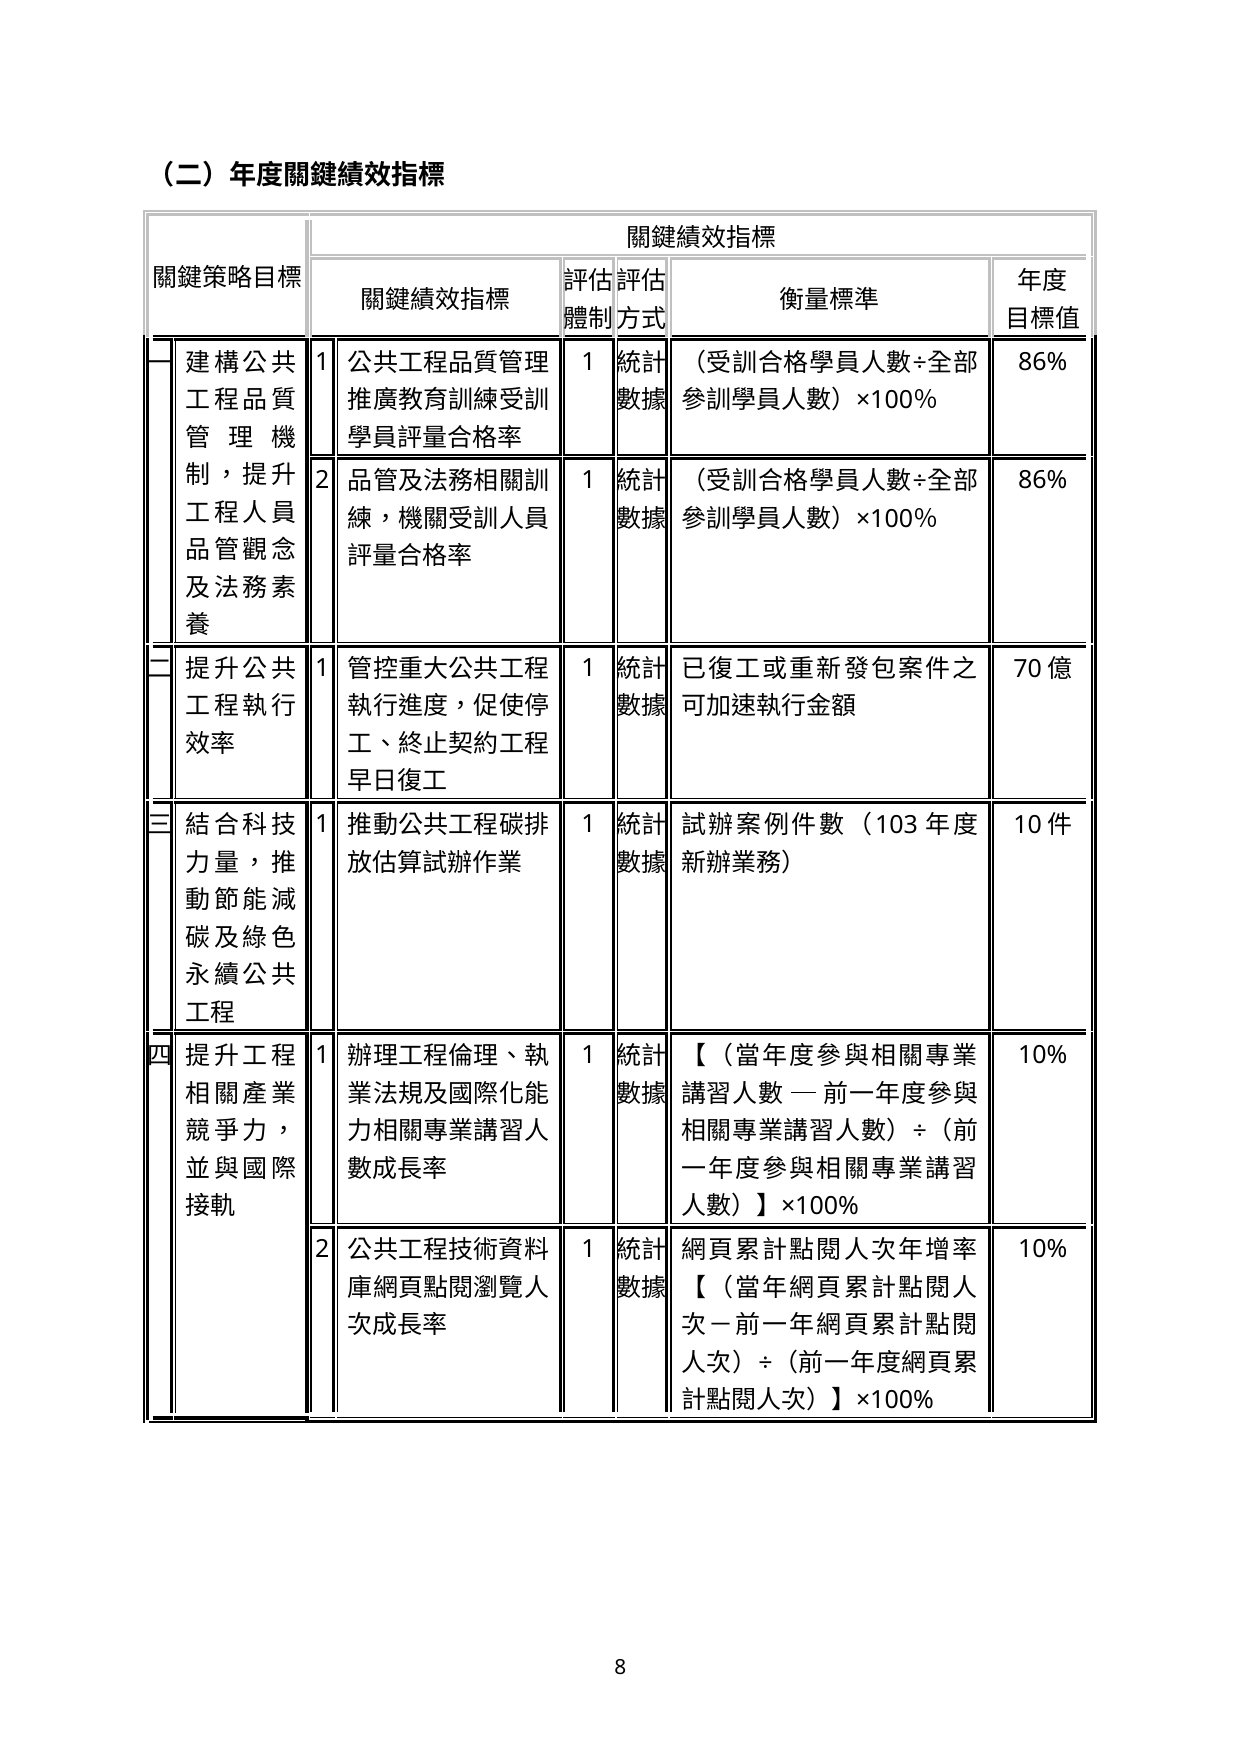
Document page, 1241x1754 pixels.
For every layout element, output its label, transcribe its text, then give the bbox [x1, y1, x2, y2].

table_cell 三 [149, 833, 170, 1029]
table_cell 試辦案例件數（103年度新辦業務） [672, 804, 988, 1029]
table_cell 四 [151, 1047, 168, 1061]
table_cell 評估 體制 [565, 260, 612, 335]
table_cell 86% [991, 335, 1094, 454]
table_cell 2 [309, 1223, 335, 1416]
table_cell 四 [149, 1063, 173, 1416]
table_cell 評估 方式 [618, 260, 665, 335]
table_cell 1 [565, 648, 612, 798]
table_cell 1 [312, 1035, 332, 1223]
table_cell 建構公共工程品質管理機制，提升工程人員品管觀念及法務素養 [176, 341, 305, 641]
table_cell 辦理工程倫理、執業法規及國際化能力相關專業講習人數成長率 [338, 1035, 559, 1223]
table_cell 管控重大公共工程執行進度，促使停工、終止契約工程早日復工 [338, 648, 559, 798]
table_cell 年度 目標值 [991, 254, 1094, 335]
table_header 關鍵績效指標 [309, 212, 1094, 254]
table_cell 已復工或重新發包案件之可加速執行金額 [672, 648, 988, 798]
table_header 關鍵策略目標 [149, 216, 308, 335]
table_cell 【（當年度參與相關專業講習人數 ─ 前一年度參與相關專業講習人數）÷（前一年度參與相關專業講習人數）】×100% [672, 1035, 988, 1223]
table_cell 統計數據 [618, 341, 665, 454]
table_cell 1 [565, 1035, 612, 1223]
table_cell 70億 [991, 641, 1094, 798]
table_cell 一 [149, 362, 170, 641]
text （二）年度關鍵績效指標 [148, 135, 1092, 210]
table_cell 二 [149, 677, 170, 798]
table_cell （受訓合格學員人數÷全部參訓學員人數）×100％ [672, 460, 988, 641]
table_cell 衡量標準 [672, 260, 988, 335]
table_cell 10% [991, 1029, 1094, 1223]
table_cell 統計數據 [618, 804, 665, 1029]
table_cell 推動公共工程碳排放估算試辦作業 [338, 804, 559, 1029]
table_cell （受訓合格學員人數÷全部參訓學員人數）×100％ [672, 341, 988, 454]
table_cell 關鍵績效指標 [312, 260, 559, 335]
table_cell 公共工程品質管理推廣教育訓練受訓學員評量合格率 [338, 341, 559, 454]
table_cell 網頁累計點閱人次年增率【（當年網頁累計點閱人次－前一年網頁累計點閱人次）÷（前一年度網頁累計點閱人次）】×100% [668, 1223, 991, 1416]
table_cell 1 [312, 648, 332, 798]
table_cell 三 [146, 798, 173, 831]
table_cell 提升公共工程執行效率 [176, 648, 305, 798]
table_cell 一 [146, 335, 173, 360]
table_cell 1 [565, 804, 612, 1029]
table_cell 10件 [991, 798, 1094, 1029]
table_cell 2 [312, 460, 332, 641]
table_cell 二 [146, 641, 173, 674]
table_cell 結合科技力量，推動節能減碳及綠色永續公共工程 [176, 804, 305, 1029]
table_cell 統計數據 [618, 1035, 665, 1223]
table_cell 1 [565, 460, 612, 641]
table_cell 1 [312, 804, 332, 1029]
table_cell 四 [146, 1029, 173, 1045]
table_cell 1 [562, 1223, 615, 1416]
table_cell 統計數據 [615, 1223, 668, 1416]
table_cell 1 [312, 341, 332, 454]
table_cell 公共工程技術資料庫網頁點閱瀏覽人次成長率 [335, 1223, 562, 1416]
table_cell 1 [565, 341, 612, 454]
table_cell 提升工程相關產業競爭力，並與國際接軌 [173, 1029, 308, 1416]
table_cell 86% [991, 454, 1094, 641]
table_cell 10% [991, 1223, 1094, 1416]
table_cell 統計數據 [618, 648, 665, 798]
table_cell 品管及法務相關訓練，機關受訓人員評量合格率 [338, 460, 559, 641]
table_cell 統計數據 [618, 460, 665, 641]
